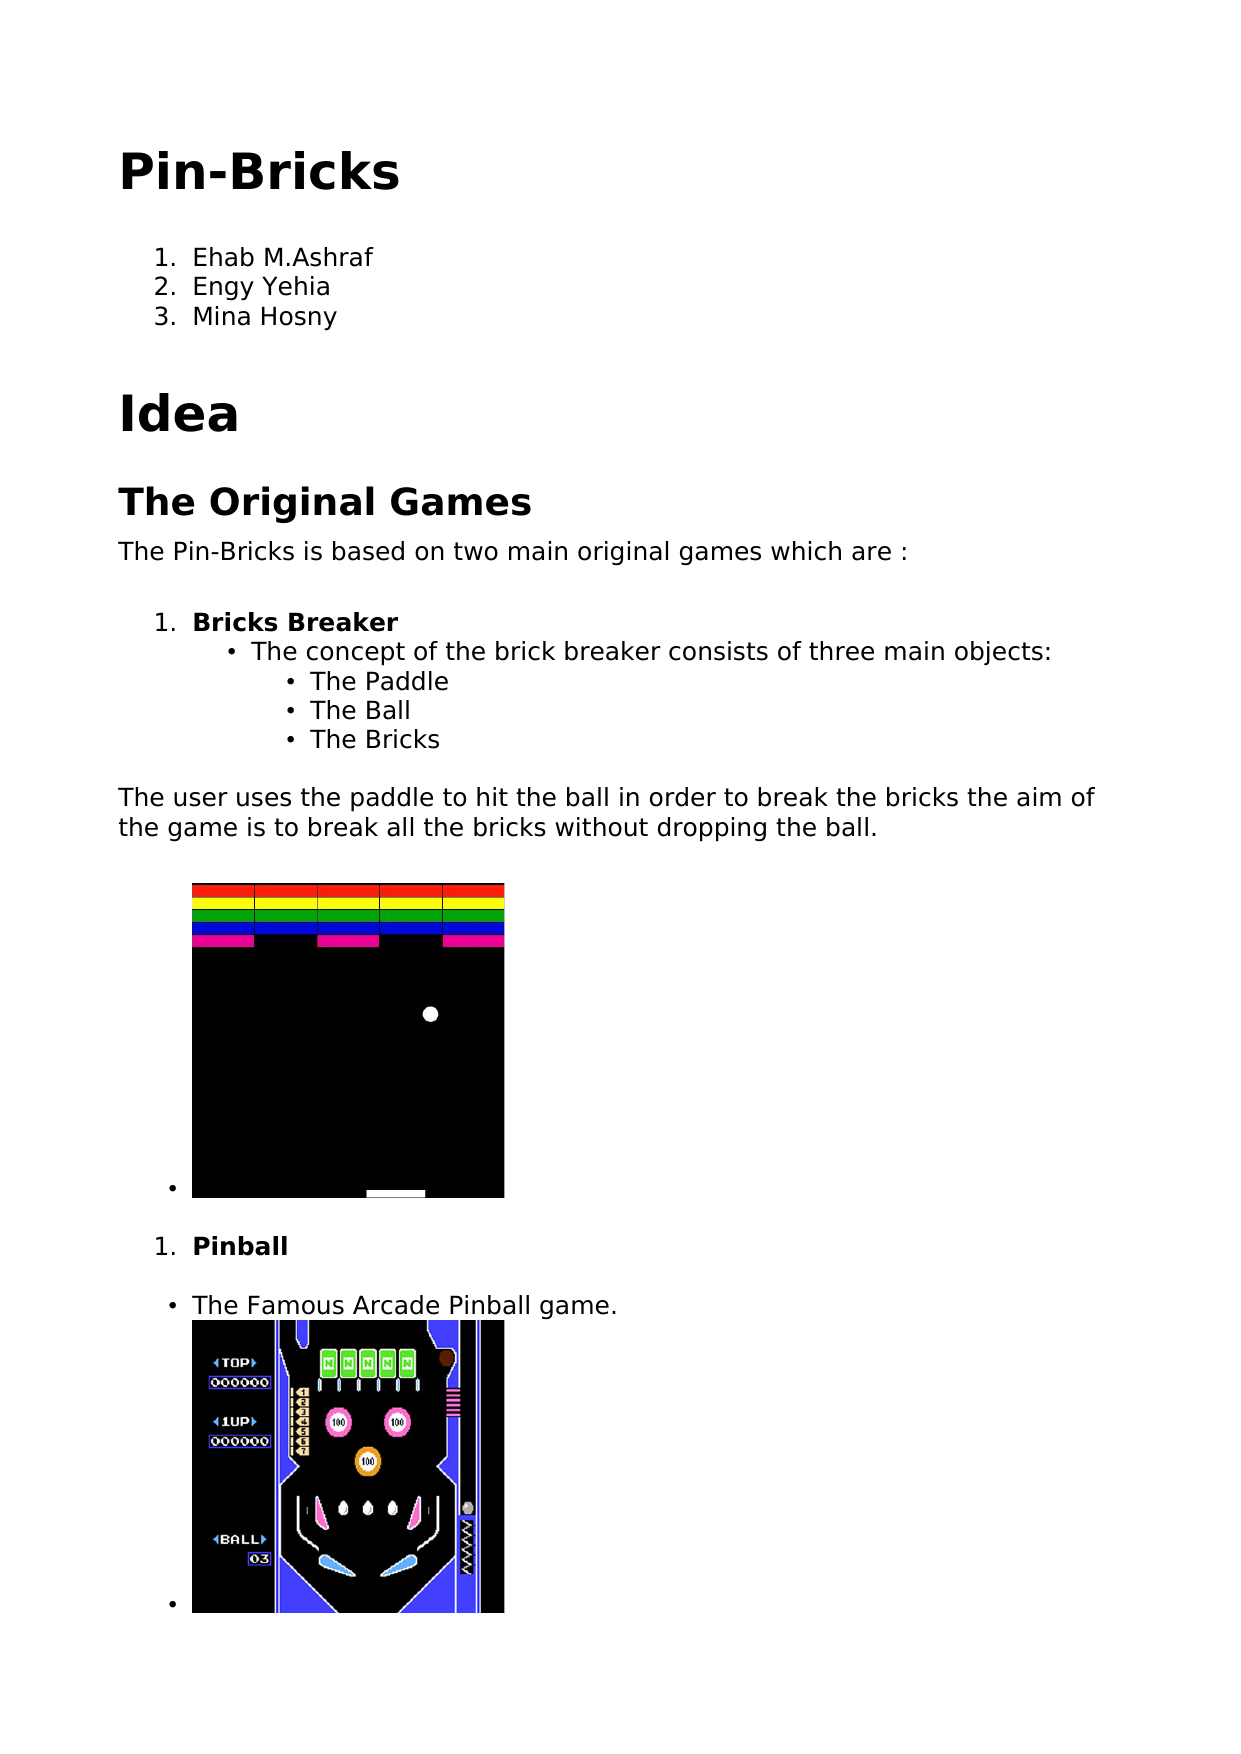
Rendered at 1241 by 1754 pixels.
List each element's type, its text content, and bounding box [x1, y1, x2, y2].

list Ehab M.Ashraf [177, 243, 1122, 272]
picture [192, 1320, 505, 1613]
subtitle Idea [118, 385, 1122, 443]
text The user uses the paddle to hit the ball in order to break the bricks the aim of the game is to break all the bricks without dropping the ball. [118, 784, 1122, 842]
picture [192, 883, 505, 1198]
list The Famous Arcade Pinball game. [177, 1291, 1122, 1320]
subtitle Pin-Bricks [118, 143, 1122, 201]
list The Paddle [295, 667, 1122, 696]
text The Pin-Bricks is based on two main original games which are : [118, 537, 1122, 566]
list Pinball [177, 1232, 1122, 1261]
subtitle The Original Games [118, 481, 1122, 525]
list Bricks Breaker [177, 608, 1122, 637]
list The Bricks [295, 725, 1122, 754]
list Engy Yehia [177, 272, 1122, 302]
list The Ball [295, 696, 1122, 725]
list Mina Hosny [177, 302, 1122, 331]
list The concept of the brick breaker consists of three main objects: [236, 637, 1122, 667]
